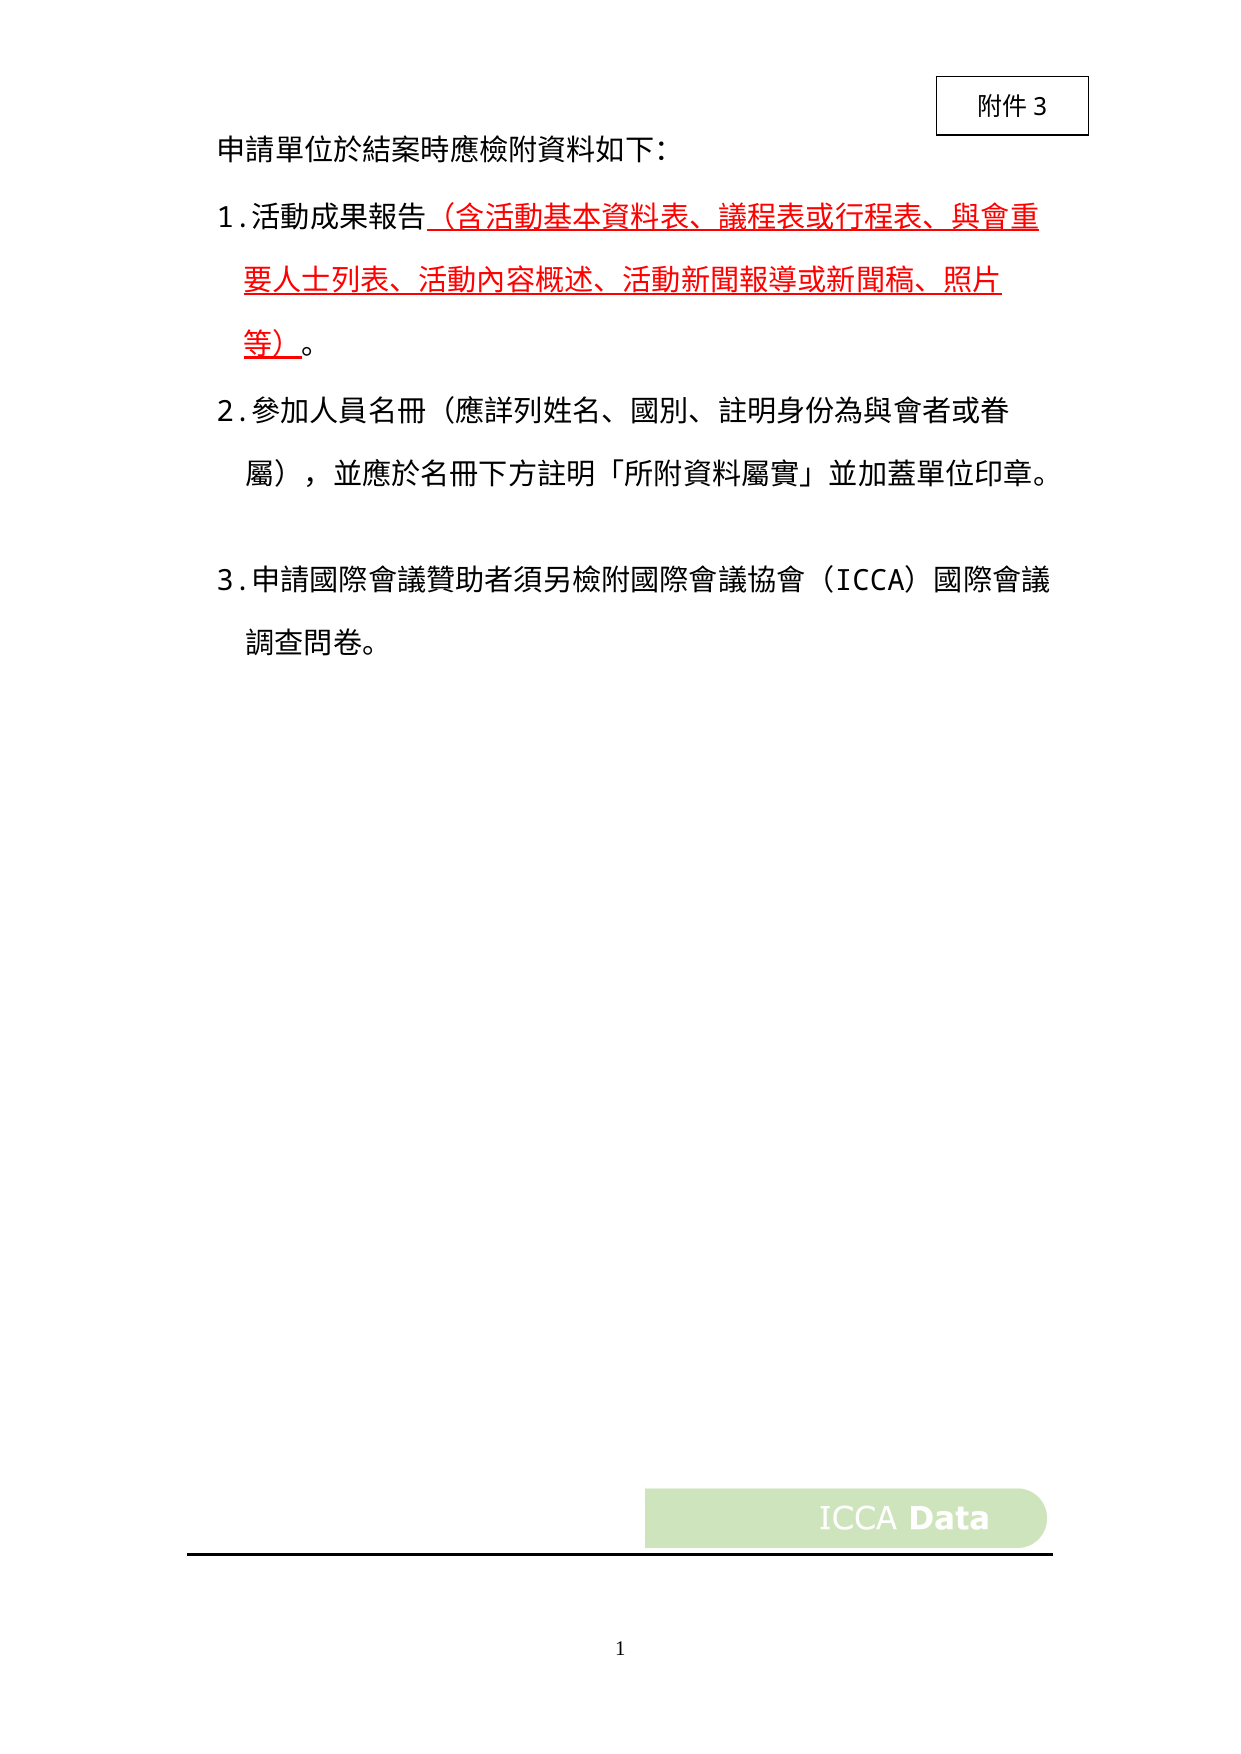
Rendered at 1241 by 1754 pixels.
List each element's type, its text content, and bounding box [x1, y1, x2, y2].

text 附件3 [946, 86, 1079, 122]
text 3.申請國際會議贊助者須另檢附國際會議協會（ICCA）國際會議調查問卷。 [216, 556, 1053, 662]
text 申請單位於結案時應檢附資料如下： [216, 126, 1053, 168]
text 2.參加人員名冊（應詳列姓名、國別、註明身份為與會者或眷屬），並應於名冊下方註明「所附資料屬實」並加蓋單位印章。 [216, 387, 1053, 540]
text 1.活動成果報告（含活動基本資料表、議程表或行程表、與會重要人士列表、活動內容概述、活動新聞報導或新聞稿、照片等）。 [216, 193, 1053, 362]
picture [638, 1485, 1054, 1551]
